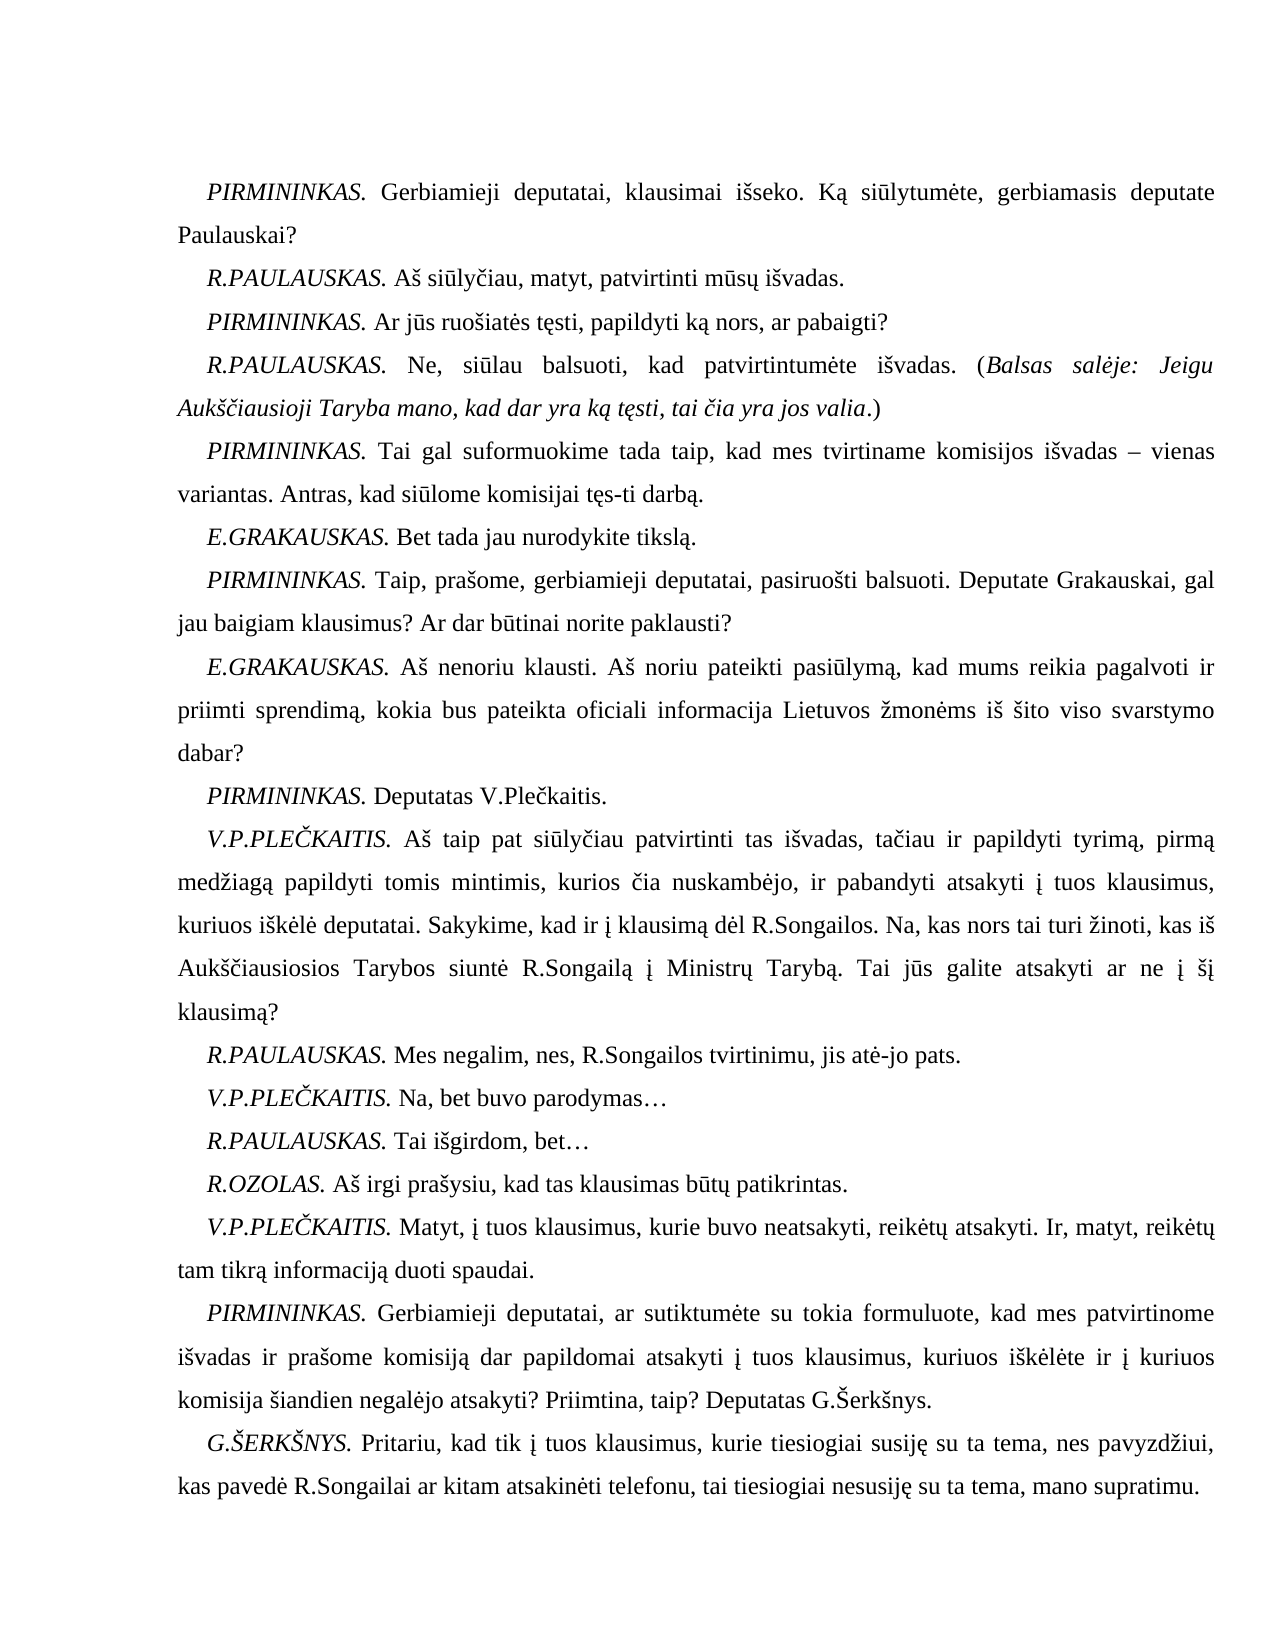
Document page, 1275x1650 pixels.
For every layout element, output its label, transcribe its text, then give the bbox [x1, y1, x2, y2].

text PIRMININKAS. Ar jūs ruošiatės tęsti, papildyti ką nors, ar pabaigti? [177, 307, 1216, 335]
text PIRMININKAS. Taip, prašome, gerbiamieji deputatai, pasiruošti balsuoti. Deputate Grakauskai, gal jau baigiam klausimus? Ar dar būtinai norite paklausti? [177, 565, 1216, 637]
text R.PAULAUSKAS. Ne, siūlau balsuoti, kad patvirtintumėte išvadas. (Balsas salėje: Jeigu Aukščiausioji Taryba mano, kad dar yra ką tęsti, tai čia yra jos valia.) [177, 350, 1216, 422]
text R.PAULAUSKAS. Tai išgirdom, bet… [177, 1126, 1216, 1155]
text V.P.PLEČKAITIS. Matyt, į tuos klausimus, kurie buvo neatsakyti, reikėtų atsakyti. Ir, matyt, reikėtų tam tikrą informaciją duoti spaudai. [177, 1212, 1216, 1284]
text R.PAULAUSKAS. Mes negalim, nes, R.Songailos tvirtinimu, jis atė-jo pats. [177, 1040, 1216, 1068]
text PIRMININKAS. Gerbiamieji deputatai, ar sutiktumėte su tokia formuluote, kad mes patvirtinome išvadas ir prašome komisiją dar papildomai atsakyti į tuos klausimus, kuriuos iškėlėte ir į kuriuos komisija šiandien negalėjo atsakyti? Priimtina, taip? Deputatas G.Šerkšnys. [177, 1298, 1216, 1413]
text R.PAULAUSKAS. Aš siūlyčiau, matyt, patvirtinti mūsų išvadas. [177, 263, 1216, 292]
text E.GRAKAUSKAS. Aš nenoriu klausti. Aš noriu pateikti pasiūlymą, kad mums reikia pagalvoti ir priimti sprendimą, kokia bus pateikta oficiali informacija Lietuvos žmonėms iš šito viso svarstymo dabar? [177, 652, 1216, 767]
text E.GRAKAUSKAS. Bet tada jau nurodykite tikslą. [177, 522, 1216, 551]
text PIRMININKAS. Deputatas V.Plečkaitis. [177, 781, 1216, 810]
text V.P.PLEČKAITIS. Aš taip pat siūlyčiau patvirtinti tas išvadas, tačiau ir papildyti tyrimą, pirmą medžiagą papildyti tomis mintimis, kurios čia nuskambėjo, ir pabandyti atsakyti į tuos klausimus, kuriuos iškėlė deputatai. Sakykime, kad ir į klausimą dėl R.Songailos. Na, kas nors tai turi žinoti, kas iš Aukščiausiosios Tarybos siuntė R.Songailą į Ministrų Tarybą. Tai jūs galite atsakyti ar ne į šį klausimą? [177, 824, 1216, 1025]
text PIRMININKAS. Gerbiamieji deputatai, klausimai išseko. Ką siūlytumėte, gerbiamasis deputate Paulauskai? [177, 177, 1216, 249]
text V.P.PLEČKAITIS. Na, bet buvo parodymas… [177, 1083, 1216, 1112]
text G.ŠERKŠNYS. Pritariu, kad tik į tuos klausimus, kurie tiesiogiai susiję su ta tema, nes pavyzdžiui, kas pavedė R.Songailai ar kitam atsakinėti telefonu, tai tiesiogiai nesusiję su ta tema, mano supratimu. [177, 1428, 1216, 1500]
text R.OZOLAS. Aš irgi prašysiu, kad tas klausimas būtų patikrintas. [177, 1169, 1216, 1198]
text PIRMININKAS. Tai gal suformuokime tada taip, kad mes tvirtiname komisijos išvadas – vienas variantas. Antras, kad siūlome komisijai tęs-ti darbą. [177, 436, 1216, 508]
